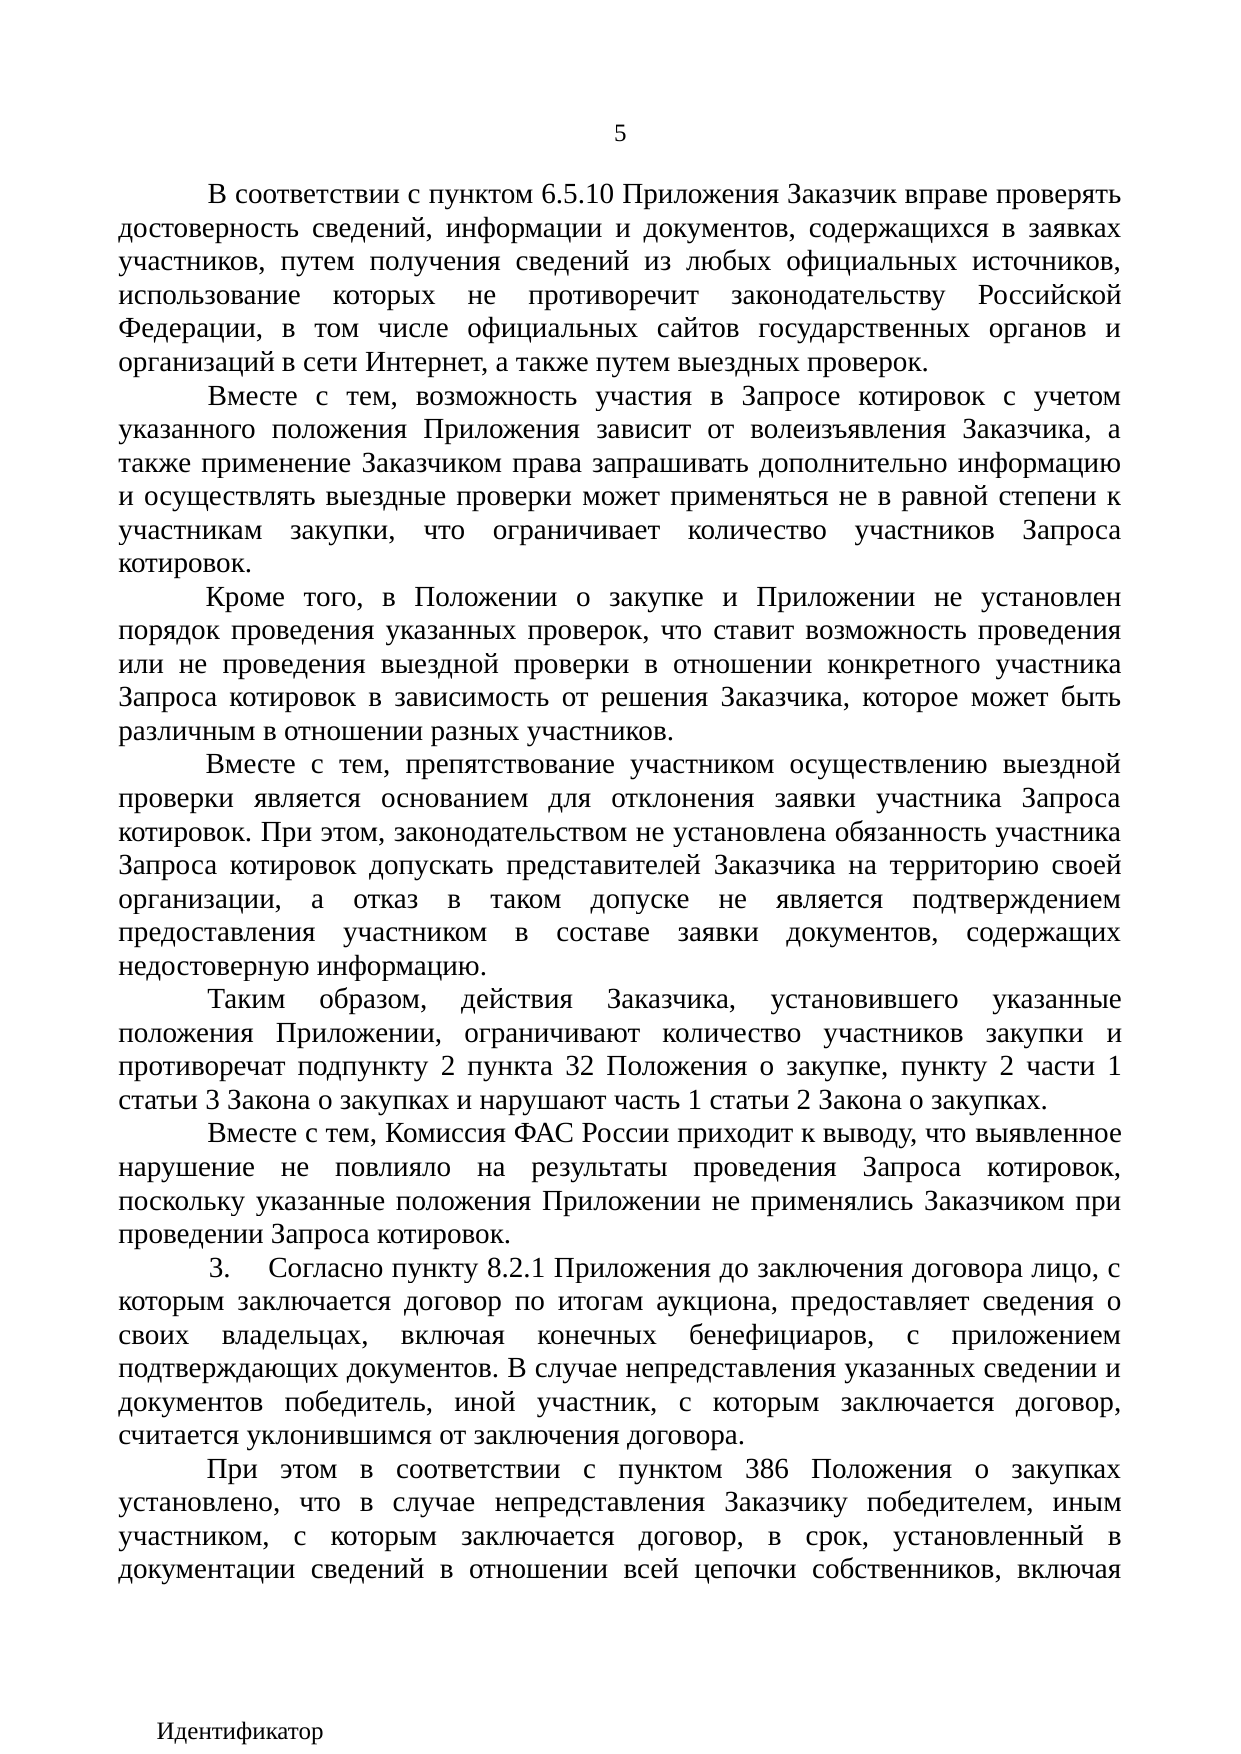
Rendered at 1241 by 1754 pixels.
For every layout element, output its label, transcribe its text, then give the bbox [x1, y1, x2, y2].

text Кроме того, в Положении о закупке и Приложении не установлен порядок проведения указанных проверок, что ставит возможность проведения или не проведения выездной проверки в отношении конкретного участника Запроса котировок в зависимость от решения Заказчика, которое может быть различным в отношении разных участников. [118, 579, 1122, 747]
text При этом в соответствии с пунктом 386 Положения о закупках установлено, что в случае непредставления Заказчику победителем, иным участником, с которым заключается договор, в срок, установленный в документации сведений в отношении всей цепочки собственников, включая [118, 1451, 1122, 1585]
text Таким образом, действия Заказчика, установившего указанные положения Приложении, ограничивают количество участников закупки и противоречат подпункту 2 пункта 32 Положения о закупке, пункту 2 части 1 статьи 3 Закона о закупках и нарушают часть 1 статьи 2 Закона о закупках. [118, 981, 1122, 1116]
text Вместе с тем, возможность участия в Запросе котировок с учетом указанного положения Приложения зависит от волеизъявления Заказчика, а также применение Заказчиком права запрашивать дополнительно информацию и осуществлять выездные проверки может применяться не в равной степени к участникам закупки, что ограничивает количество участников Запроса котировок. [118, 378, 1122, 579]
list Согласно пункту 8.2.1 Приложения до заключения договора лицо, с которым заключается договор по итогам аукциона, предоставляет сведения о своих владельцах, включая конечных бенефициаров, с приложением подтверждающих документов. В случае непредставления указанных сведении и документов победитель, иной участник, с которым заключается договор, считается уклонившимся от заключения договора. [118, 1250, 1122, 1451]
text Вместе с тем, препятствование участником осуществлению выездной проверки является основанием для отклонения заявки участника Запроса котировок. При этом, законодательством не установлена обязанность участника Запроса котировок допускать представителей Заказчика на территорию своей организации, а отказ в таком допуске не является подтверждением предоставления участником в составе заявки документов, содержащих недостоверную информацию. [118, 747, 1122, 981]
text Вместе с тем, Комиссия ФАС России приходит к выводу, что выявленное нарушение не повлияло на результаты проведения Запроса котировок, поскольку указанные положения Приложении не применялись Заказчиком при проведении Запроса котировок. [118, 1116, 1122, 1250]
text В соответствии с пунктом 6.5.10 Приложения Заказчик вправе проверять достоверность сведений, информации и документов, содержащихся в заявках участников, путем получения сведений из любых официальных источников, использование которых не противоречит законодательству Российской Федерации, в том числе официальных сайтов государственных органов и организаций в сети Интернет, а также путем выездных проверок. [118, 176, 1122, 378]
